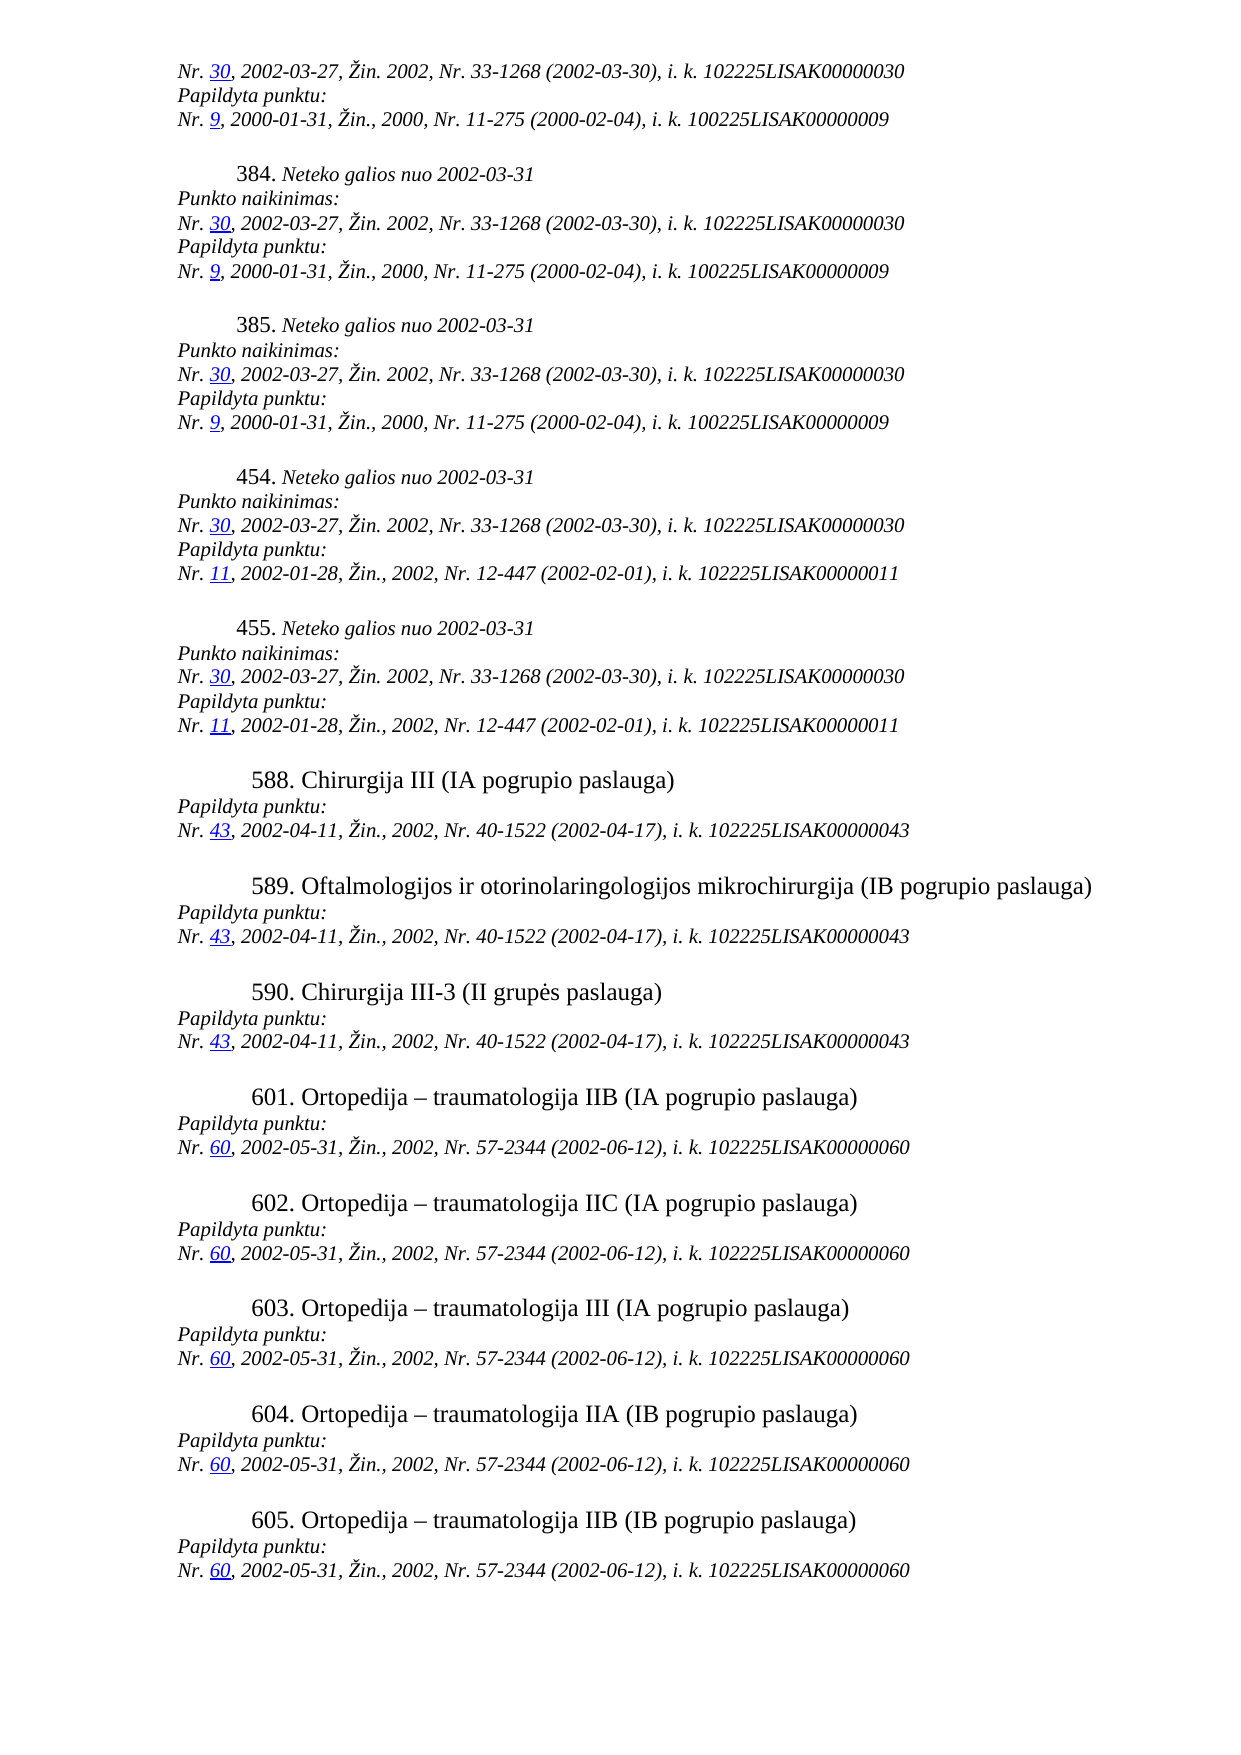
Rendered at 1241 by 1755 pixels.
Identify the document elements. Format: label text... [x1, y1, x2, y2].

text Punkto naikinimas: [177, 640, 1181, 664]
text 588. Chirurgija III (IA pogrupio paslauga) [177, 765, 1181, 794]
text 454. Neteko galios nuo 2002-03-31 [177, 463, 1181, 489]
text Nr. 30, 2002-03-27, Žin. 2002, Nr. 33-1268 (2002-03-30), i. k. 102225LISAK00000030 [177, 513, 1181, 537]
text Nr. 9, 2000-01-31, Žin., 2000, Nr. 11-275 (2000-02-04), i. k. 100225LISAK00000009 [177, 410, 1181, 434]
text 602. Ortopedija – traumatologija IIC (IA pogrupio paslauga) [177, 1188, 1181, 1217]
text Nr. 11, 2002-01-28, Žin., 2002, Nr. 12-447 (2002-02-01), i. k. 102225LISAK00000011 [177, 713, 1181, 737]
text 385. Neteko galios nuo 2002-03-31 [177, 311, 1181, 338]
text Papildyta punktu: [177, 688, 1181, 713]
text Papildyta punktu: [177, 900, 1181, 924]
text 605. Ortopedija – traumatologija IIB (IB pogrupio paslauga) [177, 1505, 1181, 1533]
text 603. Ortopedija – traumatologija III (IA pogrupio paslauga) [177, 1293, 1181, 1322]
text Nr. 9, 2000-01-31, Žin., 2000, Nr. 11-275 (2000-02-04), i. k. 100225LISAK00000009 [177, 258, 1181, 283]
text Nr. 43, 2002-04-11, Žin., 2002, Nr. 40-1522 (2002-04-17), i. k. 102225LISAK00000043 [177, 818, 1181, 842]
text Nr. 11, 2002-01-28, Žin., 2002, Nr. 12-447 (2002-02-01), i. k. 102225LISAK00000011 [177, 561, 1181, 585]
text Punkto naikinimas: [177, 338, 1181, 362]
text Nr. 60, 2002-05-31, Žin., 2002, Nr. 57-2344 (2002-06-12), i. k. 102225LISAK00000060 [177, 1346, 1181, 1370]
text 589. Oftalmologijos ir otorinolaringologijos mikrochirurgija (IB pogrupio paslauga) [177, 871, 1181, 900]
text 455. Neteko galios nuo 2002-03-31 [177, 614, 1181, 640]
text Nr. 60, 2002-05-31, Žin., 2002, Nr. 57-2344 (2002-06-12), i. k. 102225LISAK00000060 [177, 1558, 1181, 1582]
text Papildyta punktu: [177, 1217, 1181, 1241]
text Nr. 60, 2002-05-31, Žin., 2002, Nr. 57-2344 (2002-06-12), i. k. 102225LISAK00000060 [177, 1452, 1181, 1476]
text 604. Ortopedija – traumatologija IIA (IB pogrupio paslauga) [177, 1399, 1181, 1428]
text Papildyta punktu: [177, 1428, 1181, 1452]
text Papildyta punktu: [177, 1111, 1181, 1135]
text Nr. 30, 2002-03-27, Žin. 2002, Nr. 33-1268 (2002-03-30), i. k. 102225LISAK00000030 [177, 664, 1181, 688]
text 384. Neteko galios nuo 2002-03-31 [177, 160, 1181, 186]
text Nr. 43, 2002-04-11, Žin., 2002, Nr. 40-1522 (2002-04-17), i. k. 102225LISAK00000043 [177, 1029, 1181, 1053]
text Papildyta punktu: [177, 1005, 1181, 1029]
text Punkto naikinimas: [177, 489, 1181, 513]
text Punkto naikinimas: [177, 186, 1181, 210]
text Nr. 43, 2002-04-11, Žin., 2002, Nr. 40-1522 (2002-04-17), i. k. 102225LISAK00000043 [177, 924, 1181, 948]
text Papildyta punktu: [177, 1322, 1181, 1346]
text Papildyta punktu: [177, 537, 1181, 561]
text Nr. 9, 2000-01-31, Žin., 2000, Nr. 11-275 (2000-02-04), i. k. 100225LISAK00000009 [177, 107, 1181, 131]
text Papildyta punktu: [177, 1533, 1181, 1558]
text Papildyta punktu: [177, 386, 1181, 410]
text Nr. 30, 2002-03-27, Žin. 2002, Nr. 33-1268 (2002-03-30), i. k. 102225LISAK00000030 [177, 59, 1181, 83]
text Papildyta punktu: [177, 83, 1181, 107]
text Nr. 60, 2002-05-31, Žin., 2002, Nr. 57-2344 (2002-06-12), i. k. 102225LISAK00000060 [177, 1135, 1181, 1159]
text Nr. 30, 2002-03-27, Žin. 2002, Nr. 33-1268 (2002-03-30), i. k. 102225LISAK00000030 [177, 362, 1181, 386]
text Papildyta punktu: [177, 794, 1181, 818]
text Papildyta punktu: [177, 234, 1181, 258]
text 590. Chirurgija III-3 (II grupės paslauga) [177, 977, 1181, 1005]
text Nr. 30, 2002-03-27, Žin. 2002, Nr. 33-1268 (2002-03-30), i. k. 102225LISAK00000030 [177, 210, 1181, 234]
text 601. Ortopedija – traumatologija IIB (IA pogrupio paslauga) [177, 1082, 1181, 1111]
text Nr. 60, 2002-05-31, Žin., 2002, Nr. 57-2344 (2002-06-12), i. k. 102225LISAK00000060 [177, 1241, 1181, 1265]
